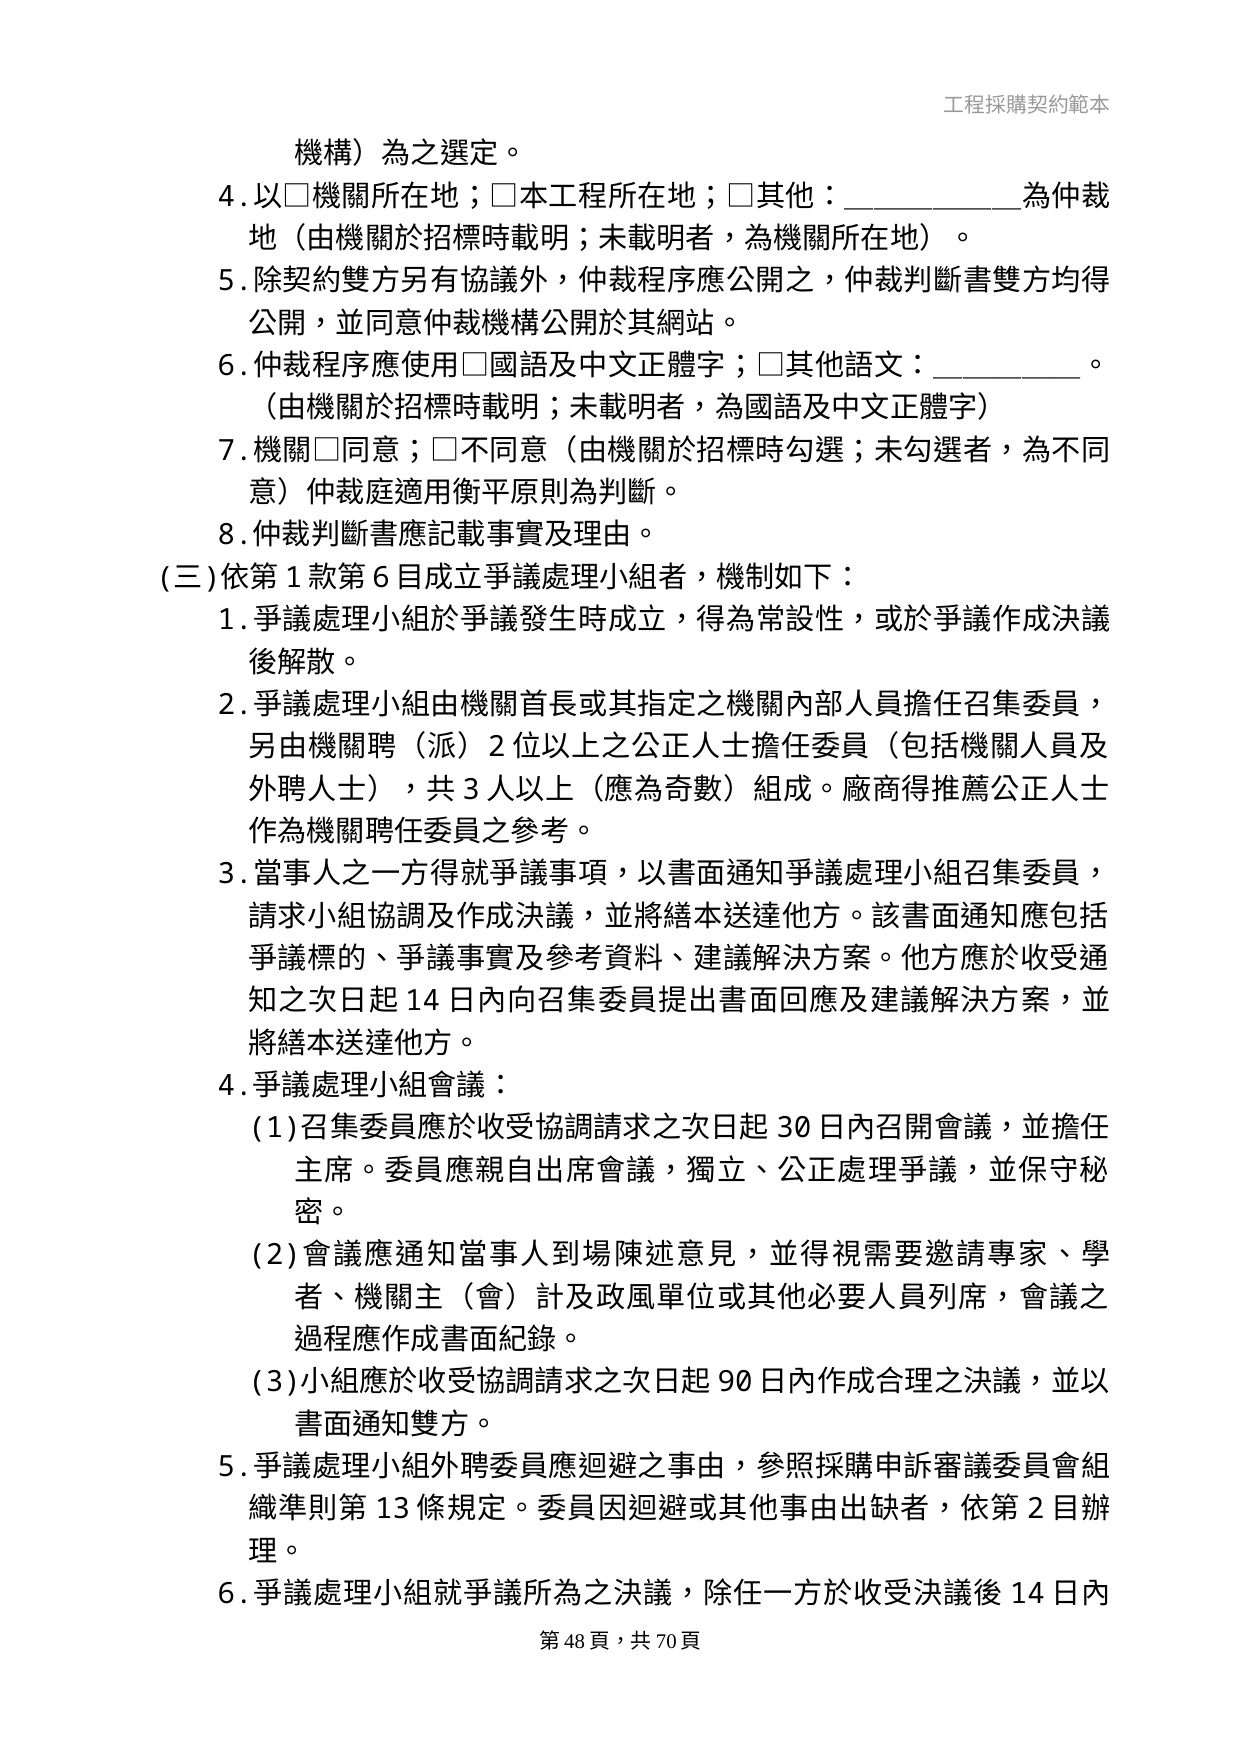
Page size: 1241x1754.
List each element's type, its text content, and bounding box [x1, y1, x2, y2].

text 4.爭議處理小組會議： [217, 1062, 1110, 1104]
text 3.當事人之一方得就爭議事項，以書面通知爭議處理小組召集委員，請求小組協調及作成決議，並將繕本送達他方。該書面通知應包括爭議標的、爭議事實及參考資料、建議解決方案。他方應於收受通知之次日起14日內向召集委員提出書面回應及建議解決方案，並將繕本送達他方。 [217, 850, 1110, 1062]
text 4.以□機關所在地；□本工程所在地；□其他：＿＿＿＿＿＿為仲裁地（由機關於招標時載明；未載明者，為機關所在地）。 [217, 172, 1110, 257]
text 機構）為之選定。 [248, 130, 1110, 172]
text 5.爭議處理小組外聘委員應迴避之事由，參照採購申訴審議委員會組織準則第13條規定。委員因迴避或其他事由出缺者，依第2目辦理。 [217, 1443, 1110, 1570]
text 2.爭議處理小組由機關首長或其指定之機關內部人員擔任召集委員，另由機關聘（派）2位以上之公正人士擔任委員（包括機關人員及外聘人士），共3人以上（應為奇數）組成。廠商得推薦公正人士作為機關聘任委員之參考。 [217, 680, 1110, 850]
text 1.爭議處理小組於爭議發生時成立，得為常設性，或於爭議作成決議後解散。 [217, 596, 1110, 680]
text 7.機關□同意；□不同意（由機關於招標時勾選；未勾選者，為不同意）仲裁庭適用衡平原則為判斷。 [217, 426, 1110, 511]
text 5.除契約雙方另有協議外，仲裁程序應公開之，仲裁判斷書雙方均得公開，並同意仲裁機構公開於其網站。 [217, 257, 1110, 342]
text (三)依第1款第6目成立爭議處理小組者，機制如下： [156, 553, 1110, 596]
text (3)小組應於收受協調請求之次日起90日內作成合理之決議，並以書面通知雙方。 [248, 1358, 1110, 1443]
text 6.仲裁程序應使用□國語及中文正體字；□其他語文：＿＿＿＿＿。（由機關於招標時載明；未載明者，為國語及中文正體字） [217, 342, 1110, 426]
text (1)召集委員應於收受協調請求之次日起30日內召開會議，並擔任主席。委員應親自出席會議，獨立、公正處理爭議，並保守秘密。 [248, 1104, 1110, 1231]
text (2)會議應通知當事人到場陳述意見，並得視需要邀請專家、學者、機關主（會）計及政風單位或其他必要人員列席，會議之過程應作成書面紀錄。 [248, 1231, 1110, 1358]
text 6.爭議處理小組就爭議所為之決議，除任一方於收受決議後14日內 [217, 1570, 1110, 1612]
text 8.仲裁判斷書應記載事實及理由。 [217, 511, 1110, 553]
